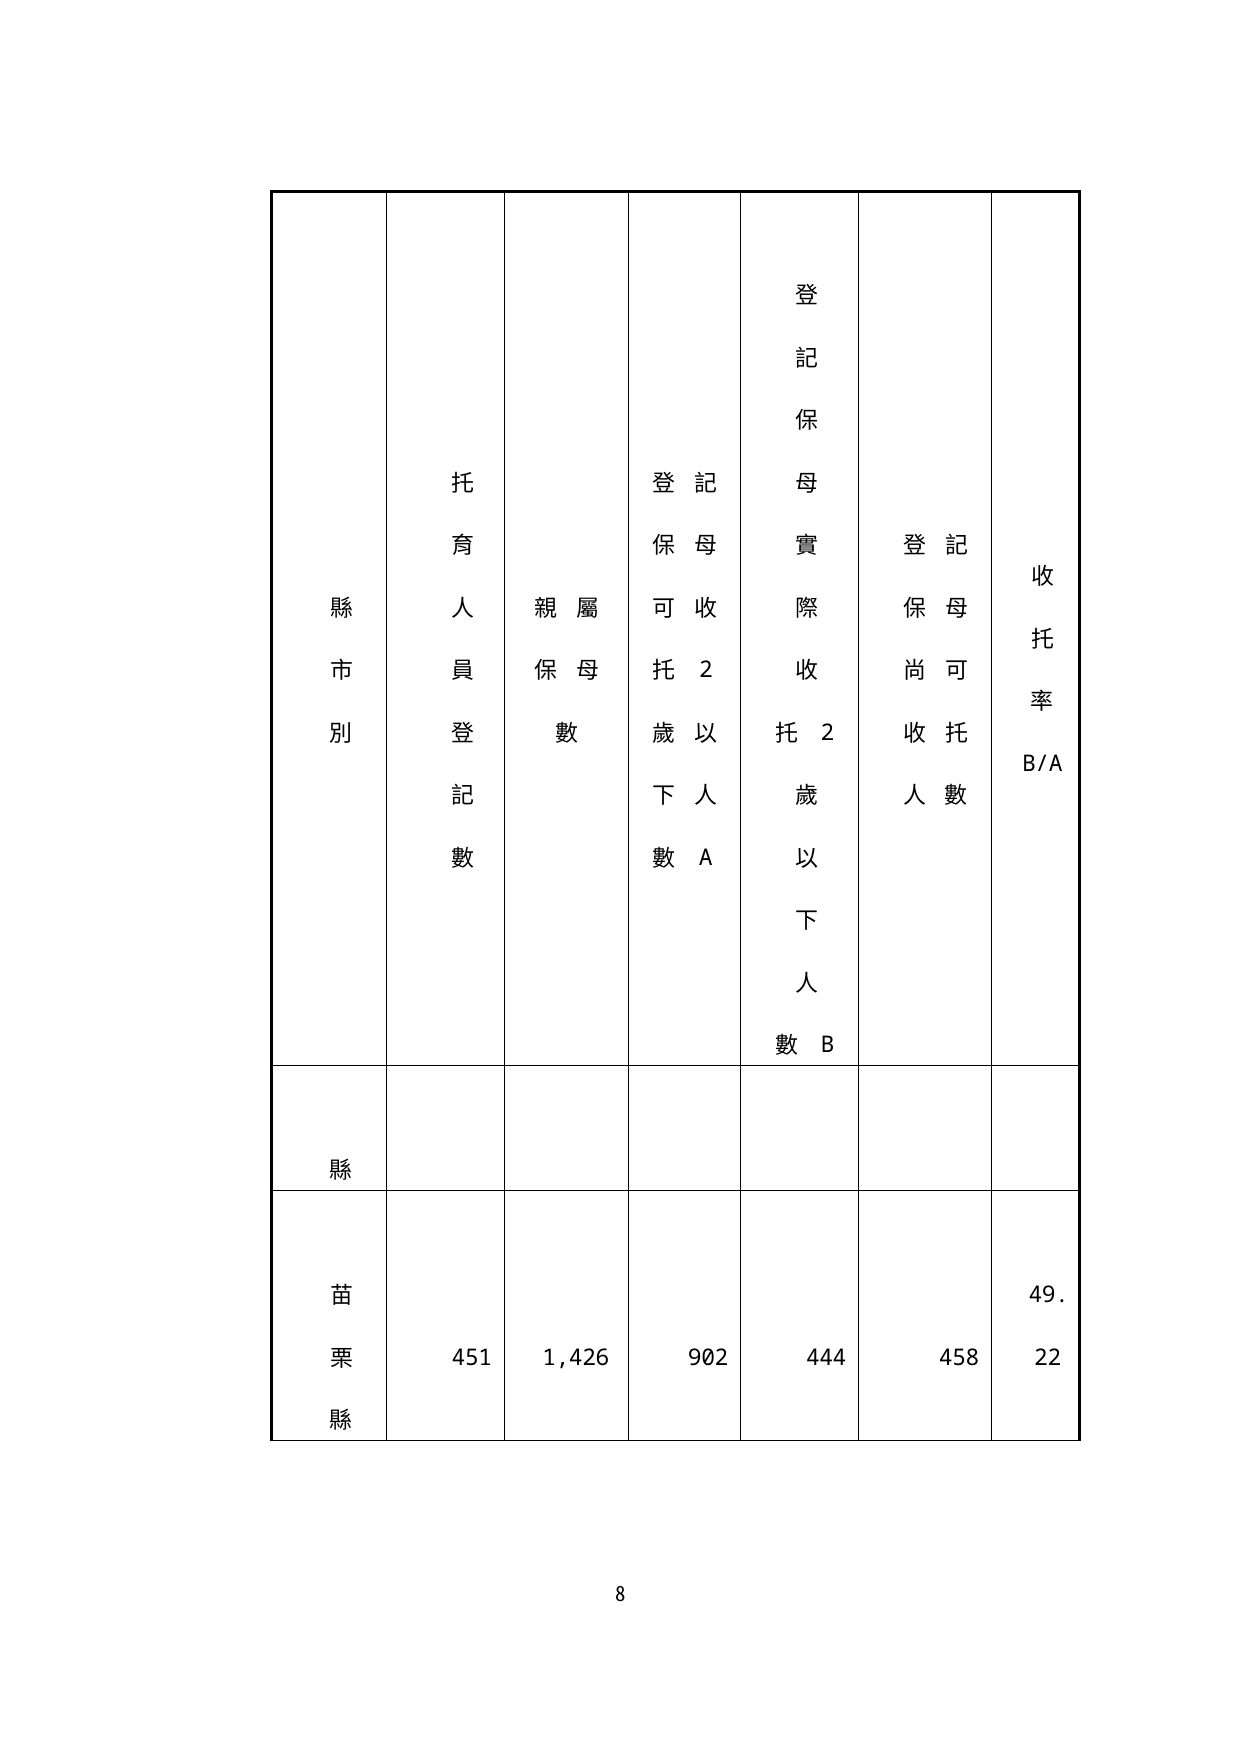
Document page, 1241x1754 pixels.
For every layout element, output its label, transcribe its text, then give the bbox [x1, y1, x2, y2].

table_header 托育人員登記數 [387, 193, 504, 1064]
table_cell 苗栗縣 [273, 1191, 386, 1439]
table_header 收托率 B/A [992, 193, 1078, 1064]
table_cell [741, 1066, 858, 1189]
table_header 登記保母尚可收托人數 [859, 193, 991, 1064]
table_cell 458 [859, 1191, 991, 1439]
table_cell 451 [387, 1191, 504, 1439]
table_cell [992, 1066, 1078, 1189]
table_cell 444 [741, 1191, 858, 1439]
table_cell [859, 1066, 991, 1189]
table_cell [629, 1066, 740, 1189]
table_header 登記保母可收托2歲以下人數A [629, 193, 740, 1064]
table_header 親屬保母數 [505, 193, 628, 1064]
table_cell 縣 [273, 1066, 386, 1189]
table_cell [505, 1066, 628, 1189]
table_cell 1,426 [505, 1191, 628, 1439]
table_cell 902 [629, 1191, 740, 1439]
table_header 登記保母實際收托2歲以下人數B [741, 193, 858, 1064]
table_header 縣市別 [273, 193, 386, 1064]
table_cell 49.22 [992, 1191, 1078, 1439]
table_cell [387, 1066, 504, 1189]
